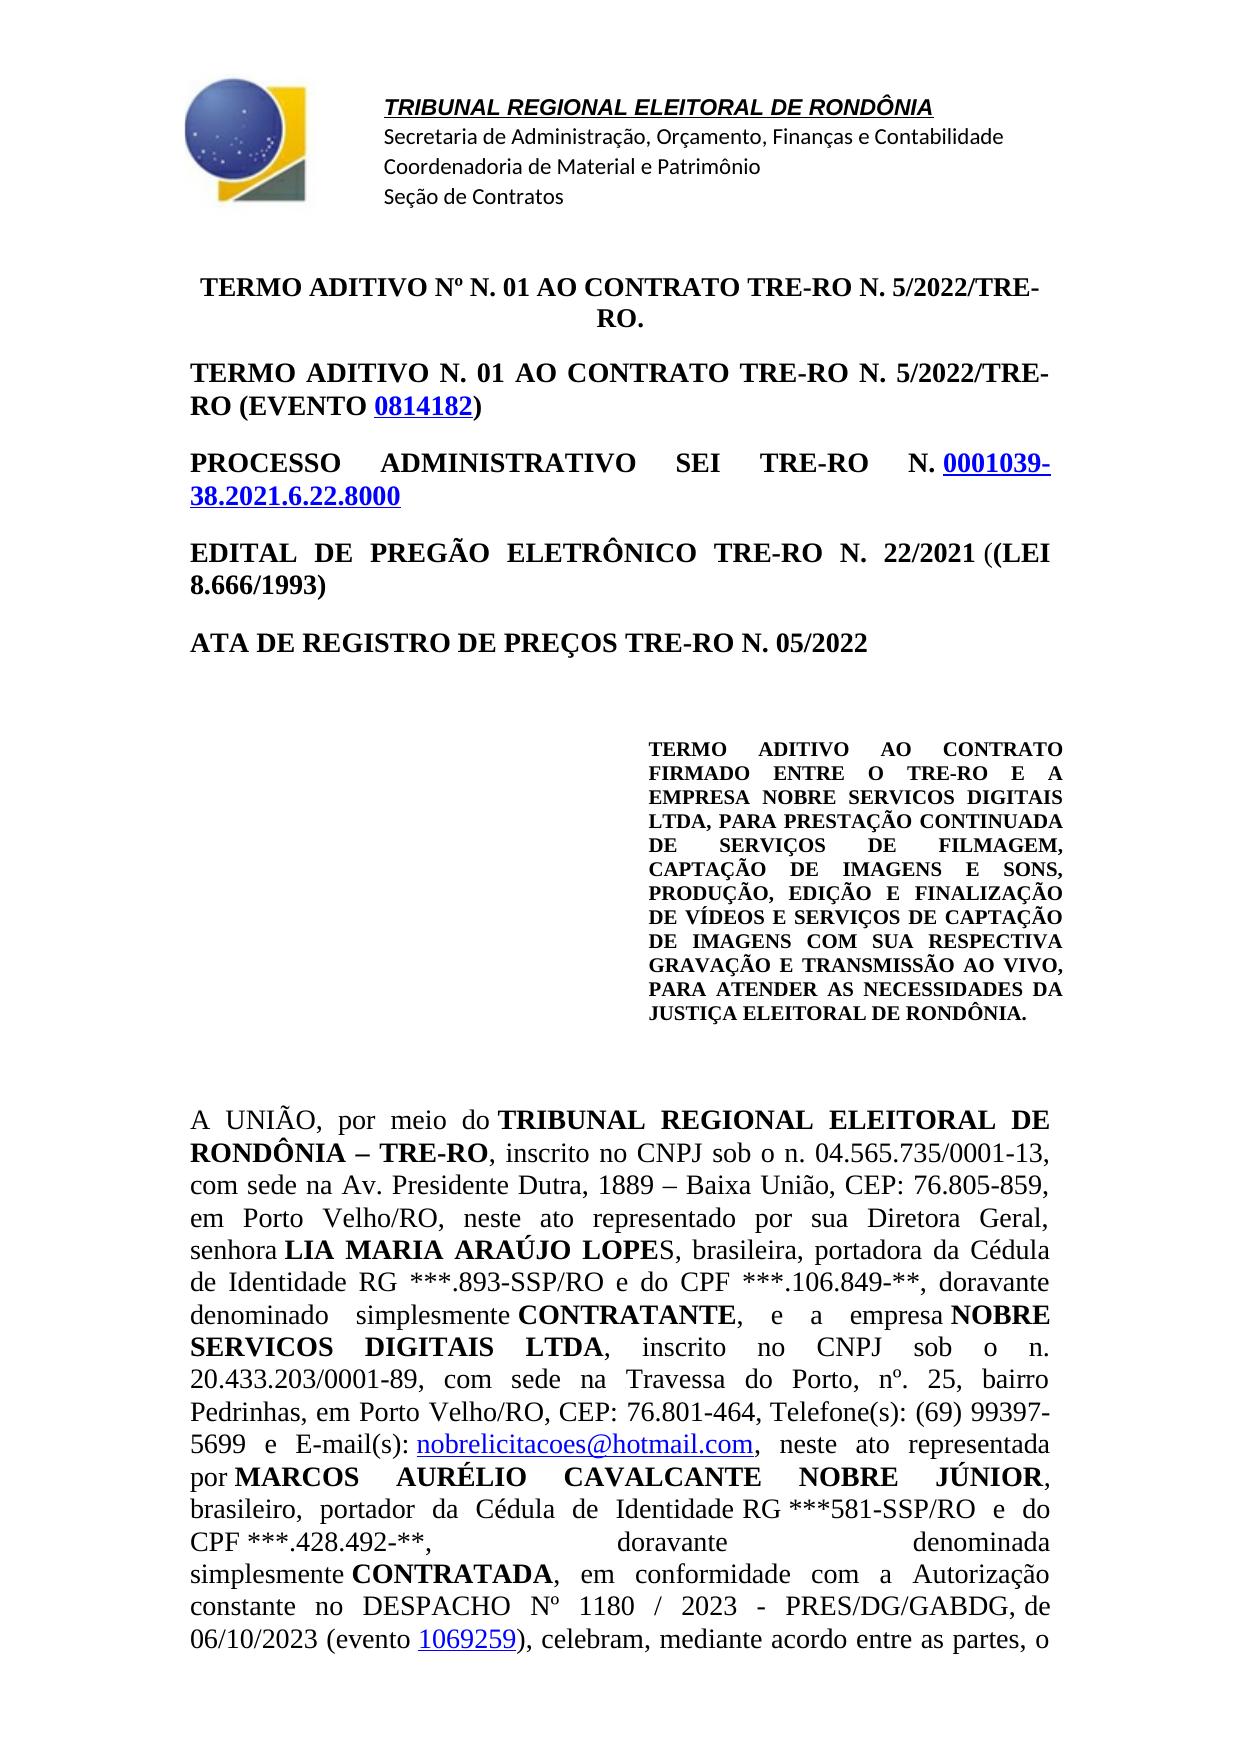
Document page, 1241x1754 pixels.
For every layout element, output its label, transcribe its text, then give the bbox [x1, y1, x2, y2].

text EDITAL DE PREGÃO ELETRÔNICO TRE-RO N. 22/2021 ((LEI 8.666/1993) [190, 536, 1051, 601]
text PROCESSO ADMINISTRATIVO SEI TRE-RO N. 0001039-38.2021.6.22.8000 [190, 446, 1051, 511]
text A UNIÃO, por meio do TRIBUNAL REGIONAL ELEITORAL DE RONDÔNIA – TRE-RO, inscrito no CNPJ sob o n. 04.565.735/0001-13, com sede na Av. Presidente Dutra, 1889 – Baixa União, CEP: 76.805-859, em Porto Velho/RO, neste ato representado por sua Diretora Geral, senhora LIA MARIA ARAÚJO LOPES, brasileira, portadora da Cédula de Identidade RG ***.893-SSP/RO e do CPF ***.106.849-**, doravante denominado simplesmente CONTRATANTE, e a empresa NOBRE SERVICOS DIGITAIS LTDA, inscrito no CNPJ sob o n. 20.433.203/0001-89, com sede na Travessa do Porto, nº. 25, bairro Pedrinhas, em Porto Velho/RO, CEP: 76.801-464, Telefone(s): (69) 99397-5699 e E-mail(s): nobrelicitacoes@hotmail.com, neste ato representada por MARCOS AURÉLIO CAVALCANTE NOBRE JÚNIOR, brasileiro, portador da Cédula de Identidade RG ***581-SSP/RO e do CPF ***.428.492-**, doravante denominada simplesmente CONTRATADA, em conformidade com a Autorização constante no DESPACHO Nº 1180 / 2023 - PRES/DG/GABDG, de 06/10/2023 (evento 1069259), celebram, mediante acordo entre as partes, o [190, 1103, 1051, 1654]
text ATA DE REGISTRO DE PREÇOS TRE-RO N. 05/2022 [190, 626, 1051, 658]
text TERMO ADITIVO Nº N. 01 AO CONTRATO TRE-RO N. 5/2022/TRE-RO. [177, 271, 1063, 333]
text TERMO ADITIVO AO CONTRATO FIRMADO ENTRE O TRE-RO E A EMPRESA NOBRE SERVICOS DIGITAIS LTDA, PARA PRESTAÇÃO CONTINUADA DE SERVIÇOS DE FILMAGEM, CAPTAÇÃO DE IMAGENS E SONS, PRODUÇÃO, EDIÇÃO E FINALIZAÇÃO DE VÍDEOS E SERVIÇOS DE CAPTAÇÃO DE IMAGENS COM SUA RESPECTIVA GRAVAÇÃO E TRANSMISSÃO AO VIVO, PARA ATENDER AS NECESSIDADES DA JUSTIÇA ELEITORAL DE RONDÔNIA. [648, 736, 1063, 1025]
text TERMO ADITIVO N. 01 AO CONTRATO TRE-RO N. 5/2022/TRE-RO (EVENTO 0814182) [190, 356, 1051, 421]
